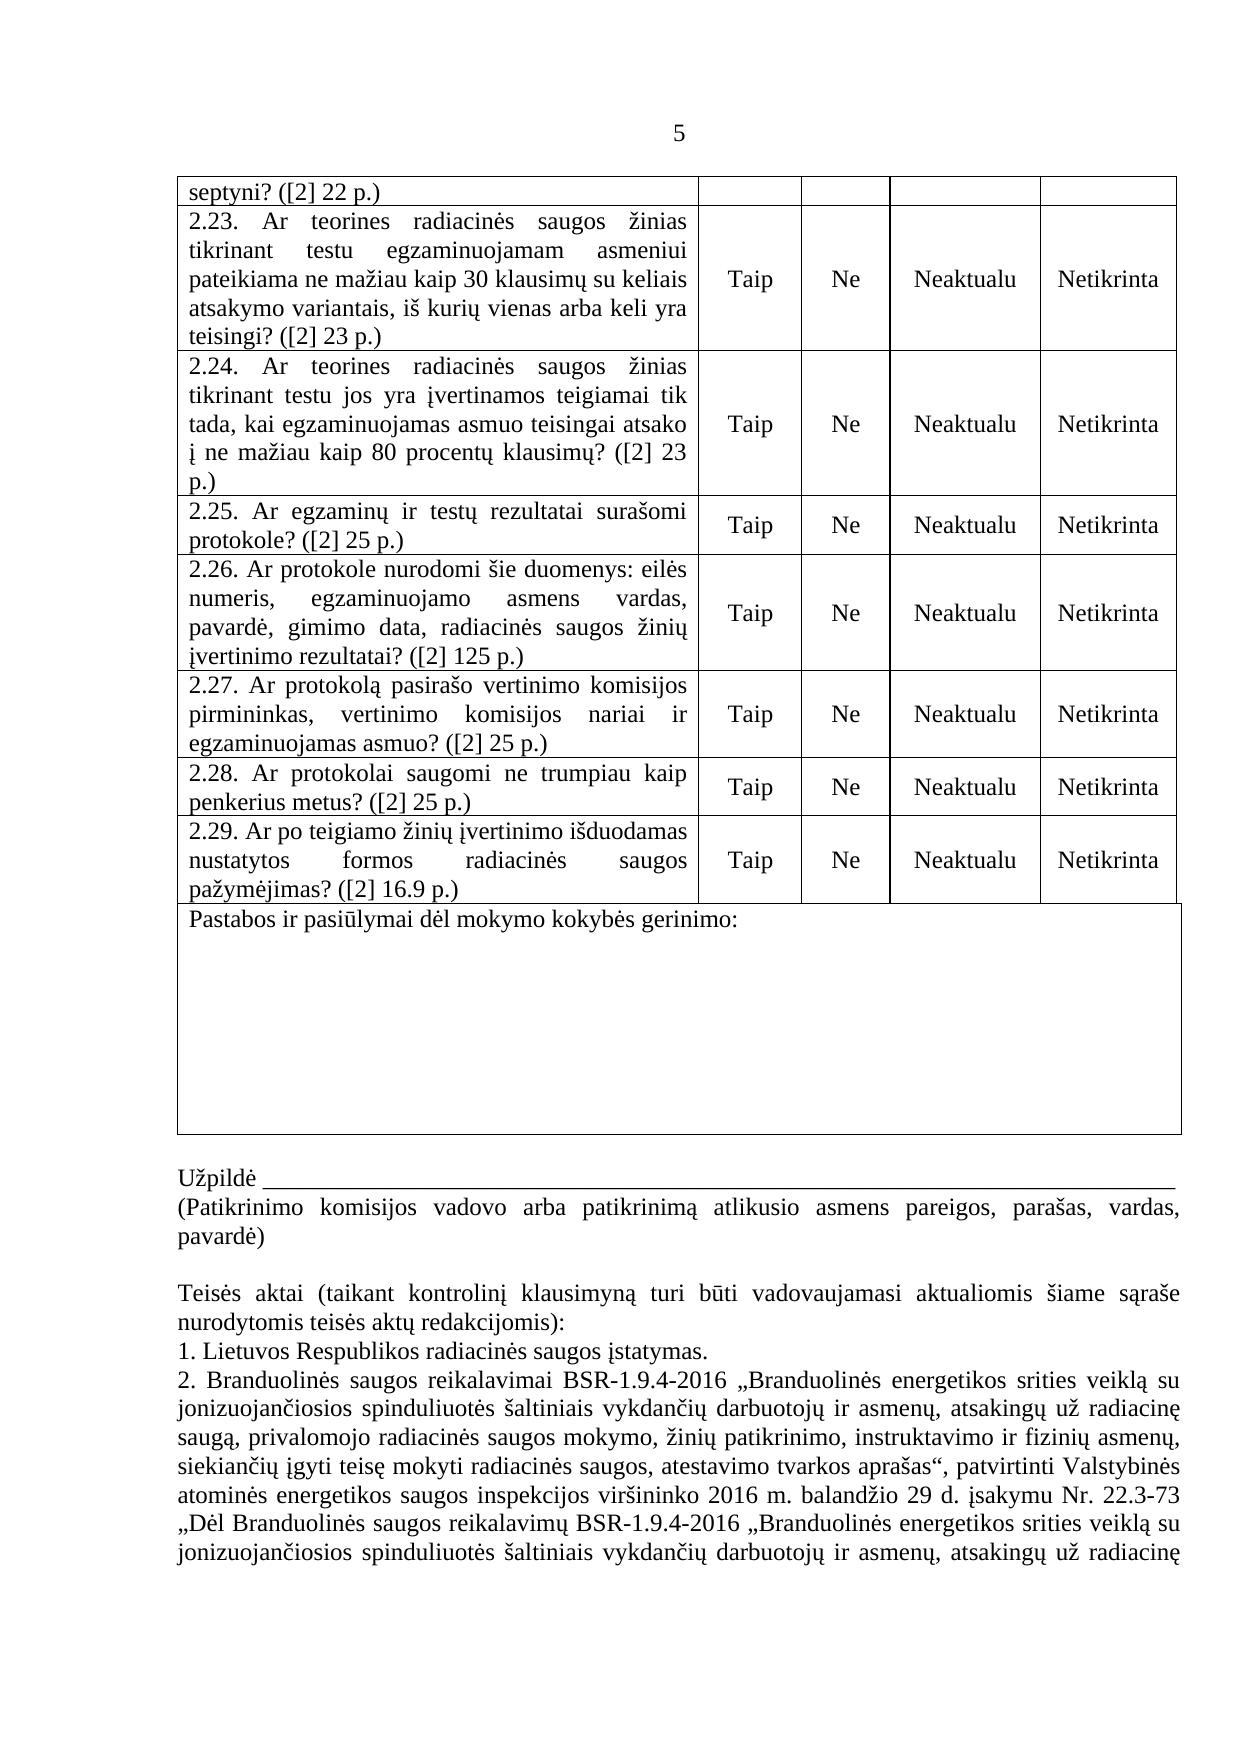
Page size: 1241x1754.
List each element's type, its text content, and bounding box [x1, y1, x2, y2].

table_cell [1177, 495, 1181, 553]
table_cell Ne [802, 758, 889, 815]
table_cell Neaktualu [891, 671, 1040, 757]
table_cell [699, 177, 801, 205]
table_cell 2.28. Ar protokolai saugomi ne trumpiau kaip penkerius metus? ([2] 25 p.) [178, 758, 698, 815]
table_cell Neaktualu [891, 351, 1040, 495]
text Teisės aktai (taikant kontrolinį klausimyną turi būti vadovaujamasi aktualiomis šiame sąraše nurodytomis teisės aktų redakcijomis): [177, 1278, 1181, 1336]
table_cell Netikrinta [1041, 816, 1176, 903]
text 2. Branduolinės saugos reikalavimai BSR-1.9.4-2016 „Branduolinės energetikos srities veiklą su jonizuojančiosios spinduliuotės šaltiniais vykdančių darbuotojų ir asmenų, atsakingų už radiacinę saugą, privalomojo radiacinės saugos mokymo, žinių patikrinimo, instruktavimo ir fizinių asmenų, siekiančių įgyti teisę mokyti radiacinės saugos, atestavimo tvarkos aprašas“, patvirtinti Valstybinės atominės energetikos saugos inspekcijos viršininko 2016 m. balandžio 29 d. įsakymu Nr. 22.3-73 „Dėl Branduolinės saugos reikalavimų BSR-1.9.4-2016 „Branduolinės energetikos srities veiklą su jonizuojančiosios spinduliuotės šaltiniais vykdančių darbuotojų ir asmenų, atsakingų už radiacinę [177, 1365, 1181, 1566]
table_cell Netikrinta [1041, 671, 1176, 757]
table_cell Ne [802, 496, 889, 553]
table_cell Ne [802, 555, 889, 669]
table_cell Netikrinta [1041, 758, 1176, 815]
table_cell Taip [699, 758, 801, 815]
table_cell Taip [699, 351, 801, 495]
table_cell Taip [699, 555, 801, 669]
table_cell 2.23. Ar teorines radiacinės saugos žinias tikrinant testu egzaminuojamam asmeniui pateikiama ne mažiau kaip 30 klausimų su keliais atsakymo variantais, iš kurių vienas arba keli yra teisingi? ([2] 23 p.) [178, 206, 698, 350]
table_cell 2.26. Ar protokole nurodomi šie duomenys: eilės numeris, egzaminuojamo asmens vardas, pavardė, gimimo data, radiacinės saugos žinių įvertinimo rezultatai? ([2] 125 p.) [178, 555, 698, 669]
table_cell [1177, 670, 1181, 757]
table_cell [802, 177, 889, 205]
table_cell [1177, 176, 1181, 205]
table_cell Pastabos ir pasiūlymai dėl mokymo kokybės gerinimo: [178, 904, 1181, 1134]
table_cell Taip [699, 671, 801, 757]
table_cell septyni? ([2] 22 p.) [178, 177, 698, 205]
table_cell [1177, 350, 1181, 495]
table_cell [1041, 177, 1176, 205]
table_cell Ne [802, 816, 889, 903]
text Užpildė _________________________________________________________________________ [177, 1163, 1181, 1192]
table_cell Neaktualu [891, 206, 1040, 350]
table_cell 2.29. Ar po teigiamo žinių įvertinimo išduodamas nustatytos formos radiacinės saugos pažymėjimas? ([2] 16.9 p.) [178, 816, 698, 903]
table_cell [1177, 554, 1181, 669]
table_cell Neaktualu [891, 816, 1040, 903]
table_cell [1177, 757, 1181, 815]
table_cell 2.27. Ar protokolą pasirašo vertinimo komisijos pirmininkas, vertinimo komisijos nariai ir egzaminuojamas asmuo? ([2] 25 p.) [178, 671, 698, 757]
text (Patikrinimo komisijos vadovo arba patikrinimą atlikusio asmens pareigos, parašas, vardas, pavardė) [177, 1192, 1181, 1250]
table_cell Neaktualu [891, 496, 1040, 553]
table_cell 2.25. Ar egzaminų ir testų rezultatai surašomi protokole? ([2] 25 p.) [178, 496, 698, 553]
table_cell Neaktualu [891, 555, 1040, 669]
table_cell Taip [699, 496, 801, 553]
table_cell [1177, 815, 1181, 903]
table_cell Netikrinta [1041, 555, 1176, 669]
table_cell Netikrinta [1041, 206, 1176, 350]
table_cell Netikrinta [1041, 496, 1176, 553]
table_cell [1177, 205, 1181, 350]
table_cell Ne [802, 671, 889, 757]
table_cell Taip [699, 816, 801, 903]
table_cell Ne [802, 206, 889, 350]
table_cell Ne [802, 351, 889, 495]
table_cell Neaktualu [891, 758, 1040, 815]
table_cell Netikrinta [1041, 351, 1176, 495]
table_cell 2.24. Ar teorines radiacinės saugos žinias tikrinant testu jos yra įvertinamos teigiamai tik tada, kai egzaminuojamas asmuo teisingai atsako į ne mažiau kaip 80 procentų klausimų? ([2] 23 p.) [178, 351, 698, 495]
table_cell [891, 177, 1040, 205]
text 1. Lietuvos Respublikos radiacinės saugos įstatymas. [177, 1336, 1181, 1365]
table_cell Taip [699, 206, 801, 350]
